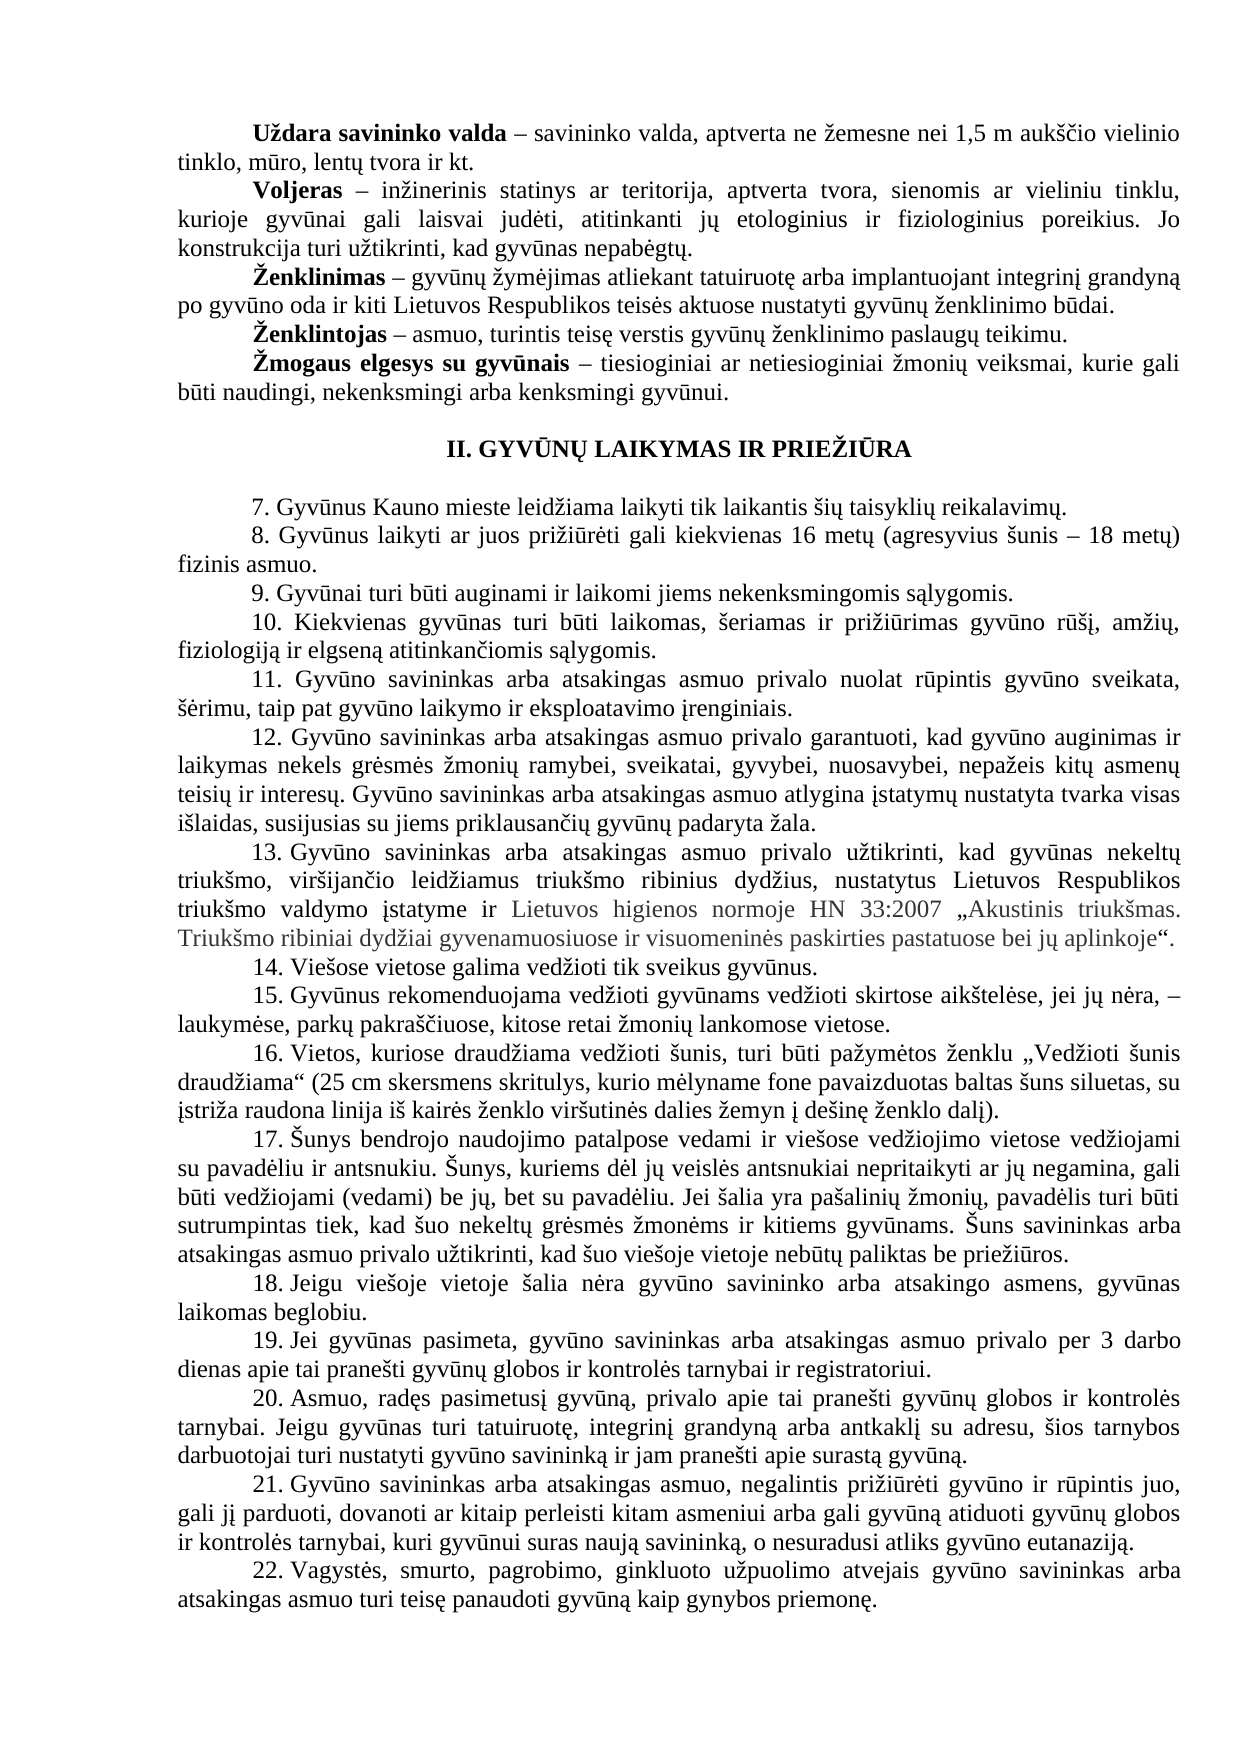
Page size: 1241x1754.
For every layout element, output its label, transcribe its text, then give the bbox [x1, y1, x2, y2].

text Voljeras – inžinerinis statinys ar teritorija, aptverta tvora, sienomis ar vieliniu tinklu, kurioje gyvūnai gali laisvai judėti, atitinkanti jų etologinius ir fiziologinius poreikius. Jo konstrukcija turi užtikrinti, kad gyvūnas nepabėgtų. [177, 176, 1181, 262]
text 21. Gyvūno savininkas arba atsakingas asmuo, negalintis prižiūrėti gyvūno ir rūpintis juo, gali jį parduoti, dovanoti ar kitaip perleisti kitam asmeniui arba gali gyvūną atiduoti gyvūnų globos ir kontrolės tarnybai, kuri gyvūnui suras naują savininką, o nesuradusi atliks gyvūno eutanaziją. [177, 1469, 1181, 1556]
text 7. Gyvūnus Kauno mieste leidžiama laikyti tik laikantis šių taisyklių reikalavimų. [177, 492, 1181, 521]
text 13. Gyvūno savininkas arba atsakingas asmuo privalo užtikrinti, kad gyvūnas nekeltų triukšmo, viršijančio leidžiamus triukšmo ribinius dydžius, nustatytus Lietuvos Respublikos triukšmo valdymo įstatyme ir Lietuvos higienos normoje HN 33:2007 „Akustinis triukšmas. Triukšmo ribiniai dydžiai gyvenamuosiuose ir visuomeninės paskirties pastatuose bei jų aplinkoje“. [177, 837, 1181, 952]
text 16. Vietos, kuriose draudžiama vedžioti šunis, turi būti pažymėtos ženklu „Vedžioti šunis draudžiama“ (25 cm skersmens skritulys, kurio mėlyname fone pavaizduotas baltas šuns siluetas, su įstriža raudona linija iš kairės ženklo viršutinės dalies žemyn į dešinę ženklo dalį). [177, 1038, 1181, 1124]
text 17. Šunys bendrojo naudojimo patalpose vedami ir viešose vedžiojimo vietose vedžiojami su pavadėliu ir antsnukiu. Šunys, kuriems dėl jų veislės antsnukiai nepritaikyti ar jų negamina, gali būti vedžiojami (vedami) be jų, bet su pavadėliu. Jei šalia yra pašalinių žmonių, pavadėlis turi būti sutrumpintas tiek, kad šuo nekeltų grėsmės žmonėms ir kitiems gyvūnams. Šuns savininkas arba atsakingas asmuo privalo užtikrinti, kad šuo viešoje vietoje nebūtų paliktas be priežiūros. [177, 1124, 1181, 1268]
text 15. Gyvūnus rekomenduojama vedžioti gyvūnams vedžioti skirtose aikštelėse, jei jų nėra, – laukymėse, parkų pakraščiuose, kitose retai žmonių lankomose vietose. [177, 981, 1181, 1038]
text 12. Gyvūno savininkas arba atsakingas asmuo privalo garantuoti, kad gyvūno auginimas ir laikymas nekels grėsmės žmonių ramybei, sveikatai, gyvybei, nuosavybei, nepažeis kitų asmenų teisių ir interesų. Gyvūno savininkas arba atsakingas asmuo atlygina įstatymų nustatyta tvarka visas išlaidas, susijusias su jiems priklausančių gyvūnų padaryta žala. [177, 722, 1181, 837]
text Ženklinimas – gyvūnų žymėjimas atliekant tatuiruotę arba implantuojant integrinį grandyną po gyvūno oda ir kiti Lietuvos Respublikos teisės aktuose nustatyti gyvūnų ženklinimo būdai. [177, 262, 1181, 319]
text 11. Gyvūno savininkas arba atsakingas asmuo privalo nuolat rūpintis gyvūno sveikata, šėrimu, taip pat gyvūno laikymo ir eksploatavimo įrenginiais. [177, 664, 1181, 722]
text 18. Jeigu viešoje vietoje šalia nėra gyvūno savininko arba atsakingo asmens, gyvūnas laikomas beglobiu. [177, 1268, 1181, 1326]
text Ženklintojas – asmuo, turintis teisę verstis gyvūnų ženklinimo paslaugų teikimu. [177, 319, 1181, 348]
text 8. Gyvūnus laikyti ar juos prižiūrėti gali kiekvienas 16 metų (agresyvius šunis – 18 metų) fizinis asmuo. [177, 521, 1181, 578]
text 20. Asmuo, radęs pasimetusį gyvūną, privalo apie tai pranešti gyvūnų globos ir kontrolės tarnybai. Jeigu gyvūnas turi tatuiruotę, integrinį grandyną arba antkaklį su adresu, šios tarnybos darbuotojai turi nustatyti gyvūno savininką ir jam pranešti apie surastą gyvūną. [177, 1383, 1181, 1469]
text 14. Viešose vietose galima vedžioti tik sveikus gyvūnus. [252, 952, 1181, 981]
text Žmogaus elgesys su gyvūnais – tiesioginiai ar netiesioginiai žmonių veiksmai, kurie gali būti naudingi, nekenksmingi arba kenksmingi gyvūnui. [177, 348, 1181, 406]
text 9. Gyvūnai turi būti auginami ir laikomi jiems nekenksmingomis sąlygomis. [251, 578, 1181, 607]
text Uždara savininko valda – savininko valda, aptverta ne žemesne nei 1,5 m aukščio vielinio tinklo, mūro, lentų tvora ir kt. [177, 118, 1181, 176]
text 19. Jei gyvūnas pasimeta, gyvūno savininkas arba atsakingas asmuo privalo per 3 darbo dienas apie tai pranešti gyvūnų globos ir kontrolės tarnybai ir registratoriui. [177, 1326, 1181, 1383]
text 10. Kiekvienas gyvūnas turi būti laikomas, šeriamas ir prižiūrimas gyvūno rūšį, amžių, fiziologiją ir elgseną atitinkančiomis sąlygomis. [177, 607, 1181, 664]
text 22. Vagystės, smurto, pagrobimo, ginkluoto užpuolimo atvejais gyvūno savininkas arba atsakingas asmuo turi teisę panaudoti gyvūną kaip gynybos priemonę. [177, 1556, 1181, 1613]
text II. GYVŪNŲ LAIKYMAS IR PRIEŽIŪRA [177, 434, 1181, 463]
